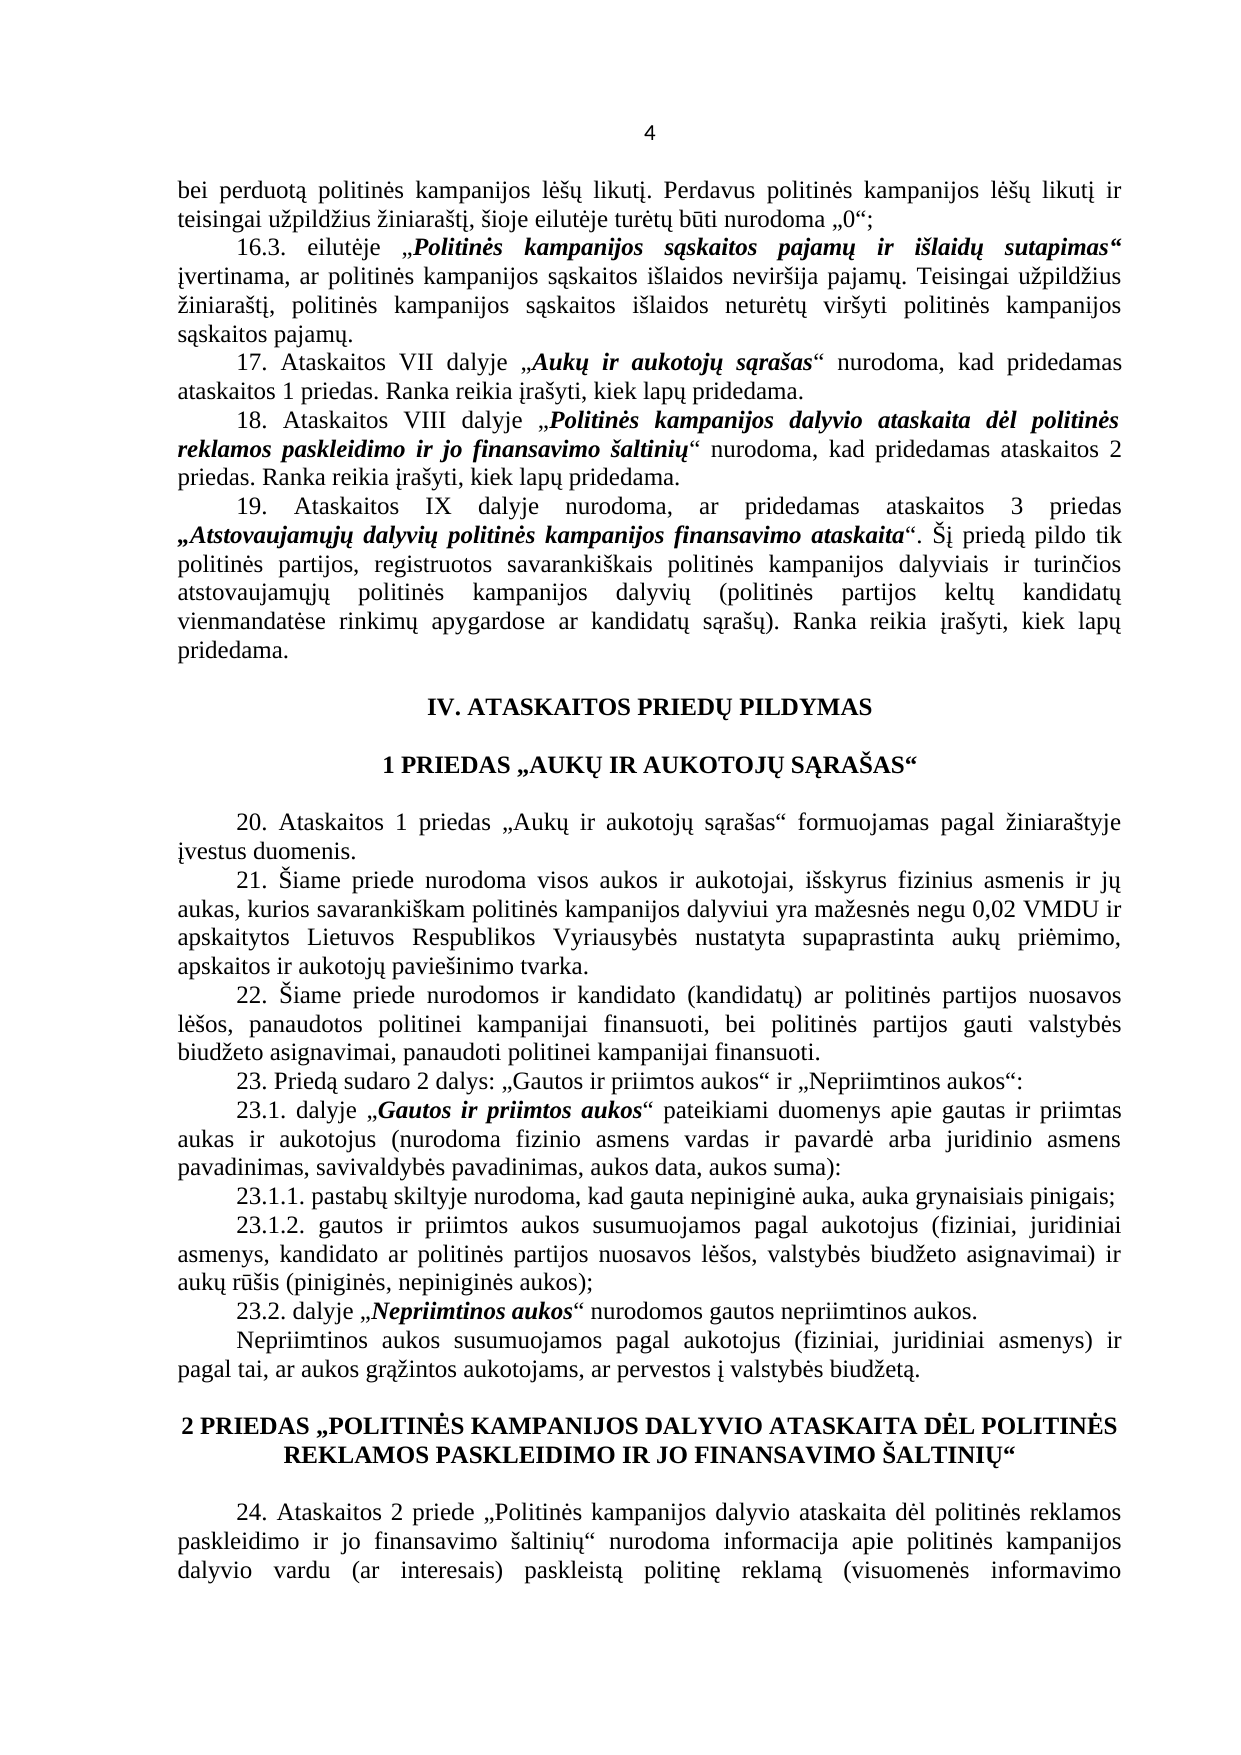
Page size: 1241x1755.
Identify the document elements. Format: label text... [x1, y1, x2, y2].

text 19. Ataskaitos IX dalyje nurodoma, ar pridedamas ataskaitos 3 priedas „Atstovaujamųjų dalyvių politinės kampanijos finansavimo ataskaita“. Šį priedą pildo tik politinės partijos, registruotos savarankiškais politinės kampanijos dalyviais ir turinčios atstovaujamųjų politinės kampanijos dalyvių (politinės partijos keltų kandidatų vienmandatėse rinkimų apygardose ar kandidatų sąrašų). Ranka reikia įrašyti, kiek lapų pridedama. [177, 491, 1122, 664]
text Nepriimtinos aukos susumuojamos pagal aukotojus (fiziniai, juridiniai asmenys) ir pagal tai, ar aukos grąžintos aukotojams, ar pervestos į valstybės biudžetą. [177, 1325, 1122, 1382]
text 20. Ataskaitos 1 priedas „Aukų ir aukotojų sąrašas“ formuojamas pagal žiniaraštyje įvestus duomenis. [177, 807, 1122, 865]
text 24. Ataskaitos 2 priede „Politinės kampanijos dalyvio ataskaita dėl politinės reklamos paskleidimo ir jo finansavimo šaltinių“ nurodoma informacija apie politinės kampanijos dalyvio vardu (ar interesais) paskleistą politinę reklamą (visuomenės informavimo [177, 1497, 1122, 1584]
text bei perduotą politinės kampanijos lėšų likutį. Perdavus politinės kampanijos lėšų likutį ir teisingai užpildžius žiniaraštį, šioje eilutėje turėtų būti nurodoma „0“; [177, 175, 1122, 232]
text 17. Ataskaitos VII dalyje „Aukų ir aukotojų sąrašas“ nurodoma, kad pridedamas ataskaitos 1 priedas. Ranka reikia įrašyti, kiek lapų pridedama. [177, 347, 1122, 405]
text 22. Šiame priede nurodomos ir kandidato (kandidatų) ar politinės partijos nuosavos lėšos, panaudotos politinei kampanijai finansuoti, bei politinės partijos gauti valstybės biudžeto asignavimai, panaudoti politinei kampanijai finansuoti. [177, 980, 1122, 1066]
text 23.1.2. gautos ir priimtos aukos susumuojamos pagal aukotojus (fiziniai, juridiniai asmenys, kandidato ar politinės partijos nuosavos lėšos, valstybės biudžeto asignavimai) ir aukų rūšis (piniginės, nepiniginės aukos); [177, 1210, 1122, 1296]
text 16.3. eilutėje „Politinės kampanijos sąskaitos pajamų ir išlaidų sutapimas“ įvertinama, ar politinės kampanijos sąskaitos išlaidos neviršija pajamų. Teisingai užpildžius žiniaraštį, politinės kampanijos sąskaitos išlaidos neturėtų viršyti politinės kampanijos sąskaitos pajamų. [177, 232, 1122, 347]
text 21. Šiame priede nurodoma visos aukos ir aukotojai, išskyrus fizinius asmenis ir jų aukas, kurios savarankiškam politinės kampanijos dalyviui yra mažesnės negu 0,02 VMDU ir apskaitytos Lietuvos Respublikos Vyriausybės nustatyta supaprastinta aukų priėmimo, apskaitos ir aukotojų paviešinimo tvarka. [177, 865, 1122, 980]
text 23. Priedą sudaro 2 dalys: „Gautos ir priimtos aukos“ ir „Nepriimtinos aukos“: [177, 1066, 1122, 1095]
text 1 PRIEDAS „AUKŲ IR AUKOTOJŲ SĄRAŠAS“ [177, 750, 1122, 779]
text 23.1. dalyje „Gautos ir priimtos aukos“ pateikiami duomenys apie gautas ir priimtas aukas ir aukotojus (nurodoma fizinio asmens vardas ir pavardė arba juridinio asmens pavadinimas, savivaldybės pavadinimas, aukos data, aukos suma): [177, 1095, 1122, 1181]
text 2 PRIEDAS „POLITINĖS KAMPANIJOS DALYVIO ATASKAITA DĖL POLITINĖS REKLAMOS PASKLEIDIMO IR JO FINANSAVIMO ŠALTINIŲ“ [177, 1411, 1122, 1469]
text IV. ATASKAITOS PRIEDŲ PILDYMAS [177, 692, 1122, 721]
text 23.1.1. pastabų skiltyje nurodoma, kad gauta nepiniginė auka, auka grynaisiais pinigais; [177, 1181, 1122, 1210]
text 23.2. dalyje „Nepriimtinos aukos“ nurodomos gautos nepriimtinos aukos. [177, 1296, 1122, 1325]
text 18. Ataskaitos VIII dalyje „Politinės kampanijos dalyvio ataskaita dėl politinės reklamos paskleidimo ir jo finansavimo šaltinių“ nurodoma, kad pridedamas ataskaitos 2 priedas. Ranka reikia įrašyti, kiek lapų pridedama. [177, 405, 1122, 491]
